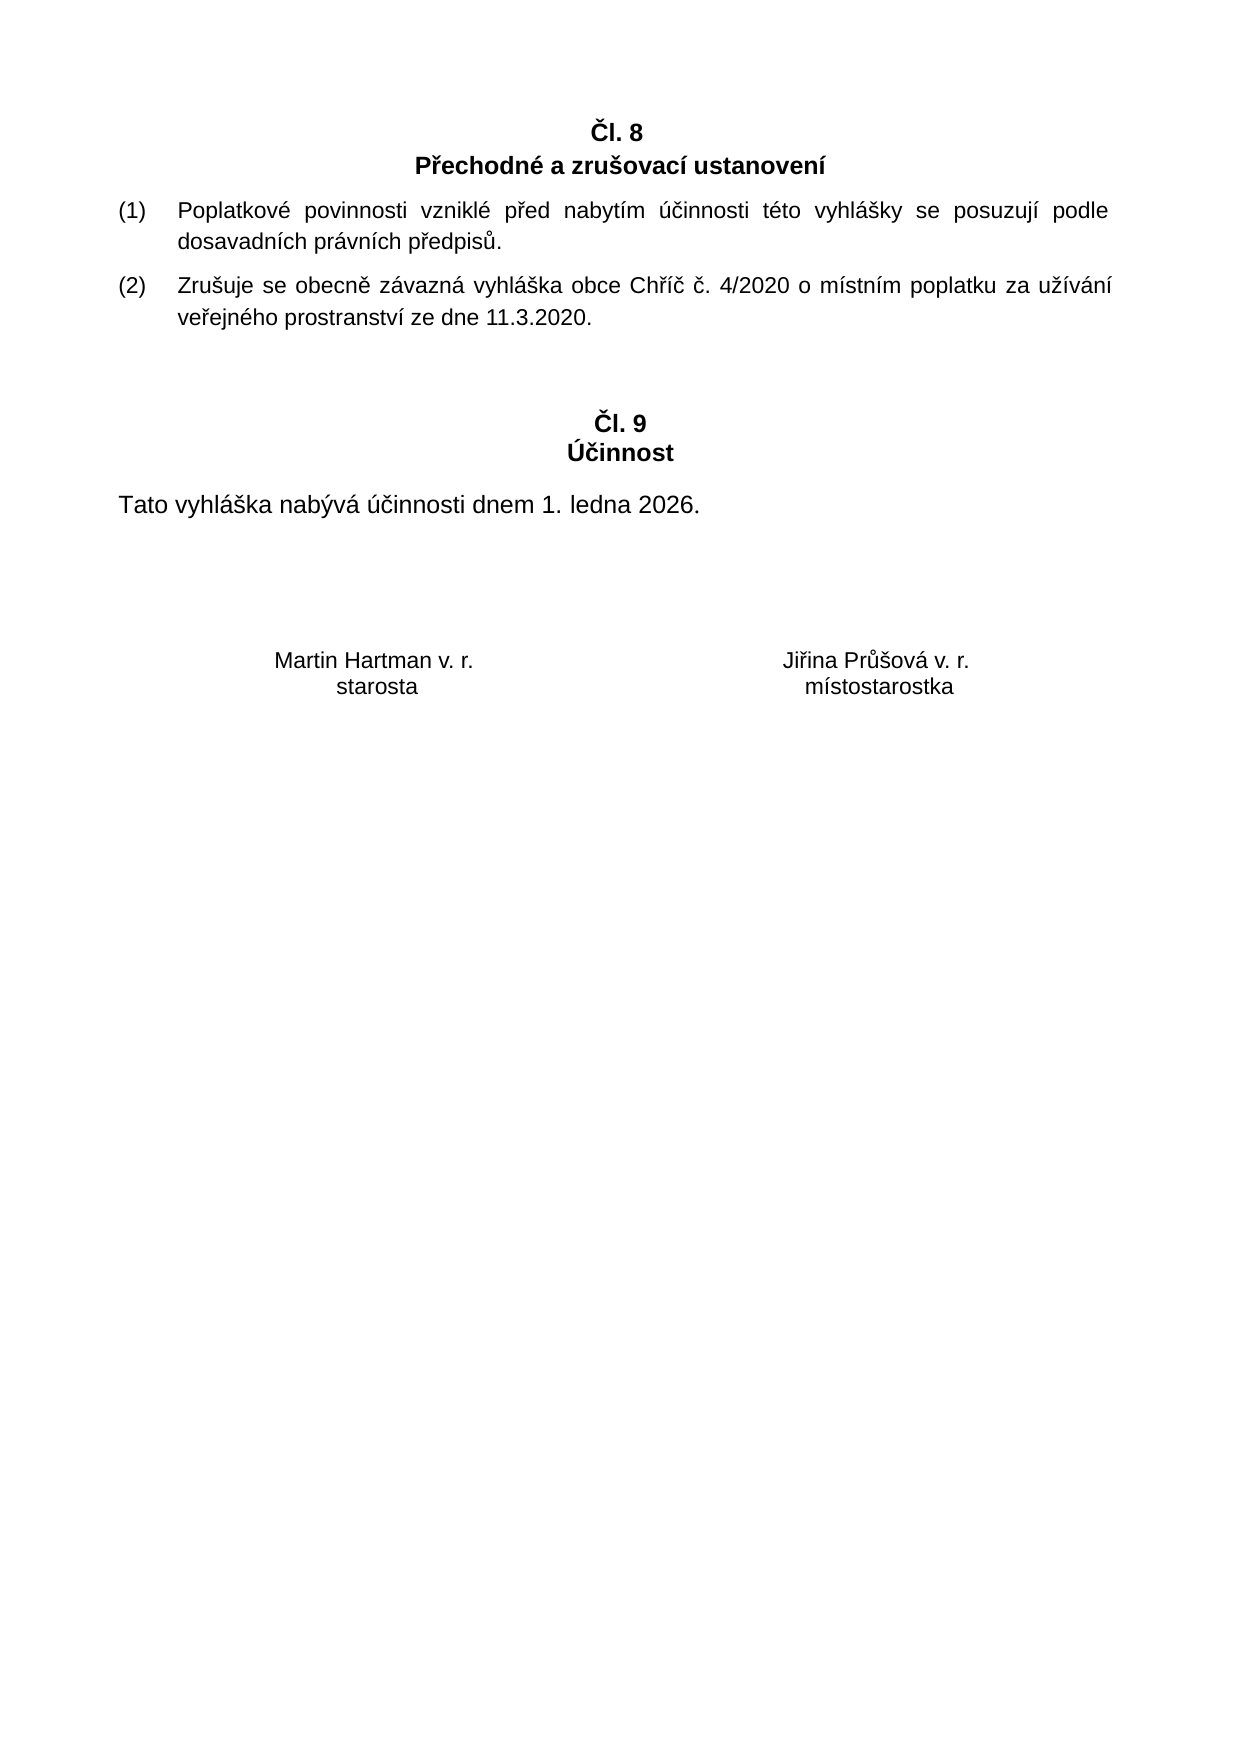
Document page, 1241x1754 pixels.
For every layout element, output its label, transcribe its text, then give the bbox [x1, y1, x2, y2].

text Tato vyhláška nabývá účinnosti dnem 1. ledna 2026. [118, 490, 1122, 519]
table_cell [625, 705, 1127, 823]
subtitle Čl. 8 [118, 118, 1122, 147]
list Zrušuje se obecně závazná vyhláška obce Chříč č. 4/2020 o místním poplatku za užívání veřejného prostranství ze dne 11.3.2020. [118, 272, 1122, 330]
text Čl. 9 Účinnost [118, 409, 1122, 467]
table_header Jiřina Průšová v. r. místostarostka [625, 587, 1127, 705]
list Poplatkové povinnosti vzniklé před nabytím účinnosti této vyhlášky se posuzují podle dosavadních právních předpisů. [118, 197, 1122, 254]
table_cell [123, 705, 625, 823]
subtitle Přechodné a zrušovací ustanovení [118, 151, 1122, 180]
table_header Martin Hartman v. r. starosta [123, 587, 625, 705]
